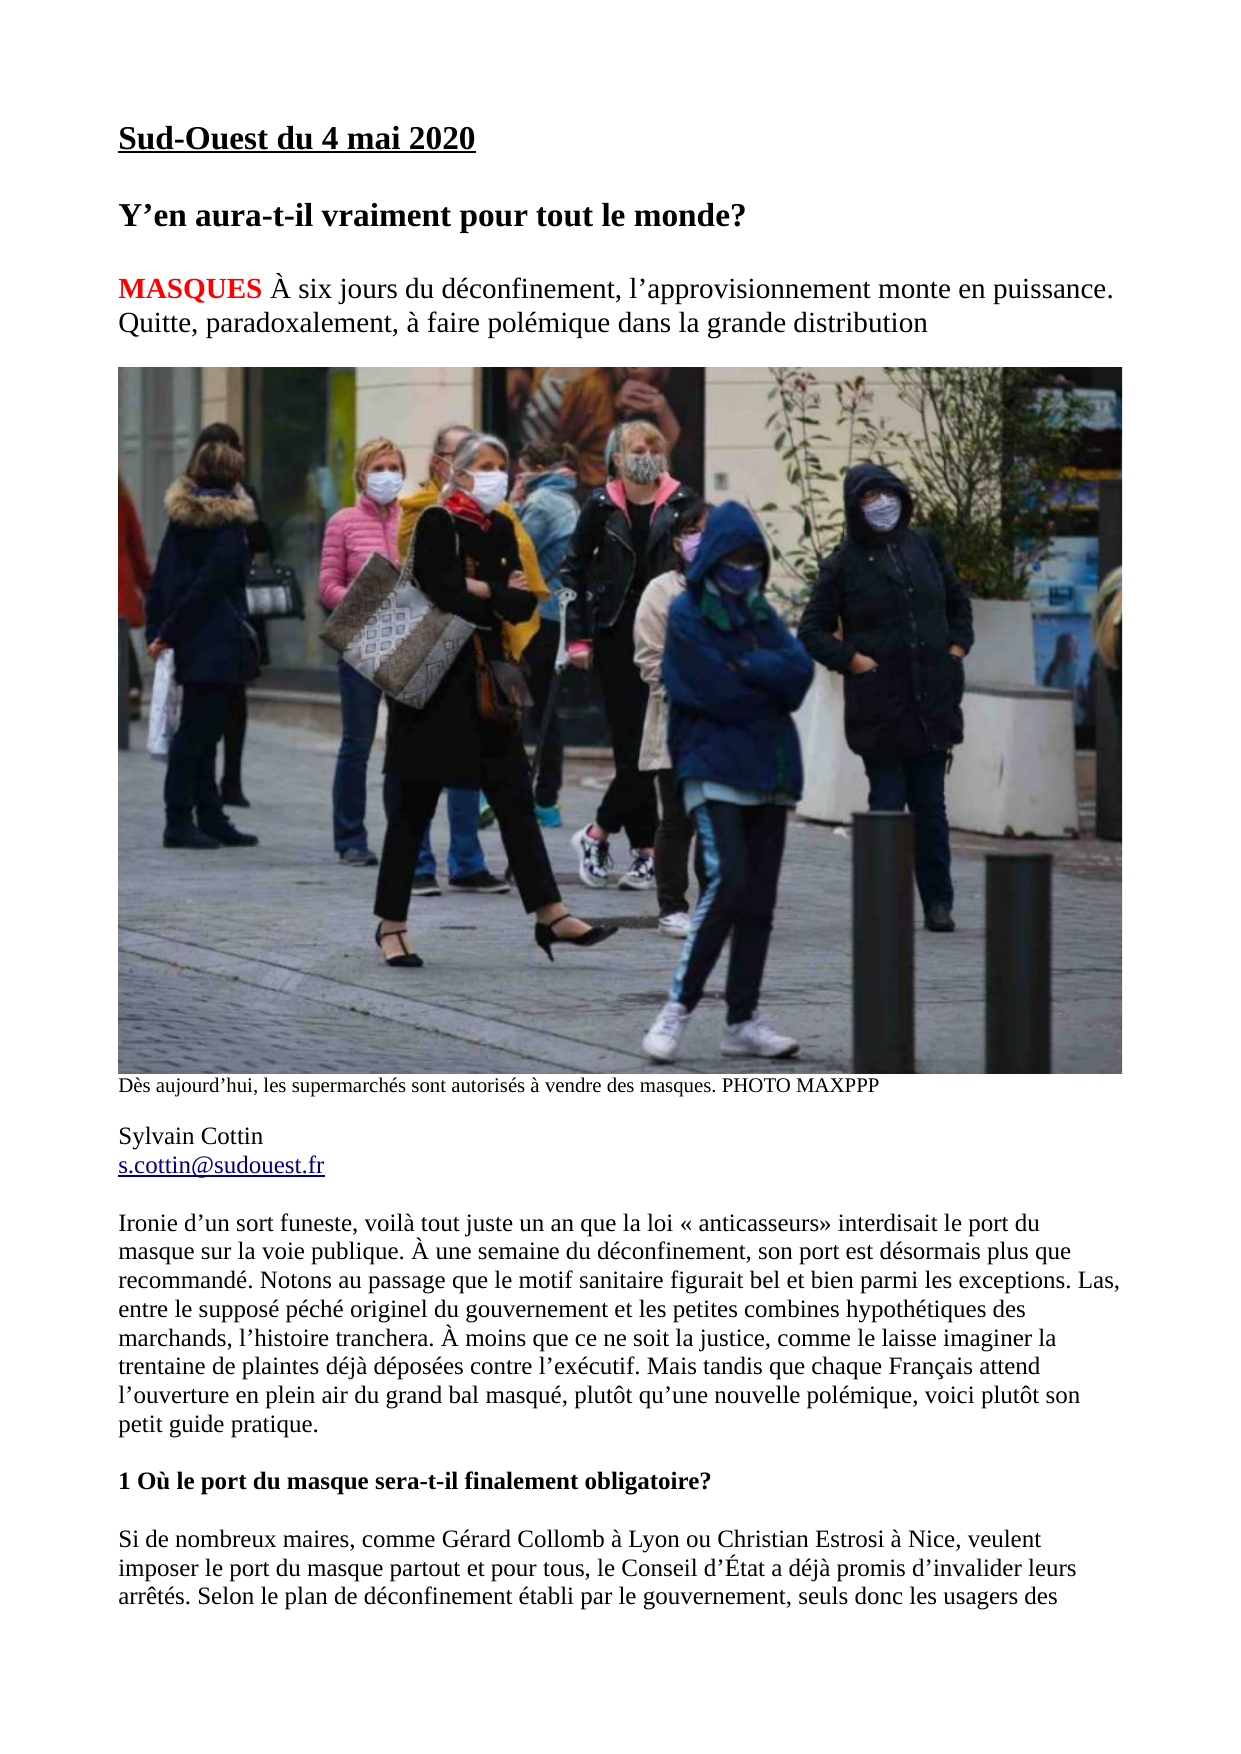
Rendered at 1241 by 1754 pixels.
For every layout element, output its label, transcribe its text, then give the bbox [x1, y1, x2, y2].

text Si de nombreux maires, comme Gérard Collomb à Lyon ou Christian Estrosi à Nice, veulent imposer le port du masque partout et pour tous, le Conseil d’État a déjà promis d’invalider leurs arrêtés. Selon le plan de déconfinement établi par le gouvernement, seuls donc les usagers des [118, 1524, 1122, 1610]
text Sud-Ouest du 4 mai 2020 [118, 118, 1122, 156]
text Dès aujourd’hui, les supermarchés sont autorisés à vendre des masques. PHOTO MAXPPP [118, 1074, 1122, 1097]
text Sylvain Cottin [118, 1121, 1122, 1150]
text Y’en aura-t-il vraiment pour tout le monde? [118, 195, 1122, 233]
picture [118, 367, 1123, 1074]
text MASQUES À six jours du déconfinement, l’approvisionnement monte en puissance. Quitte, paradoxalement, à faire polémique dans la grande distribution [118, 271, 1122, 338]
text Ironie d’un sort funeste, voilà tout juste un an que la loi « anticasseurs» interdisait le port du masque sur la voie publique. À une semaine du déconfinement, son port est désormais plus que recommandé. Notons au passage que le motif sanitaire figurait bel et bien parmi les exceptions. Las, entre le supposé péché originel du gouvernement et les petites combines hypothétiques des marchands, l’histoire tranchera. À moins que ce ne soit la justice, comme le laisse imaginer la trentaine de plaintes déjà déposées contre l’exécutif. Mais tandis que chaque Français attend l’ouverture en plein air du grand bal masqué, plutôt qu’une nouvelle polémique, voici plutôt son petit guide pratique. [118, 1208, 1122, 1438]
text s.cottin@sudouest.fr [118, 1150, 1122, 1179]
text 1 Où le port du masque sera-t-il finalement obligatoire? [118, 1466, 1122, 1495]
